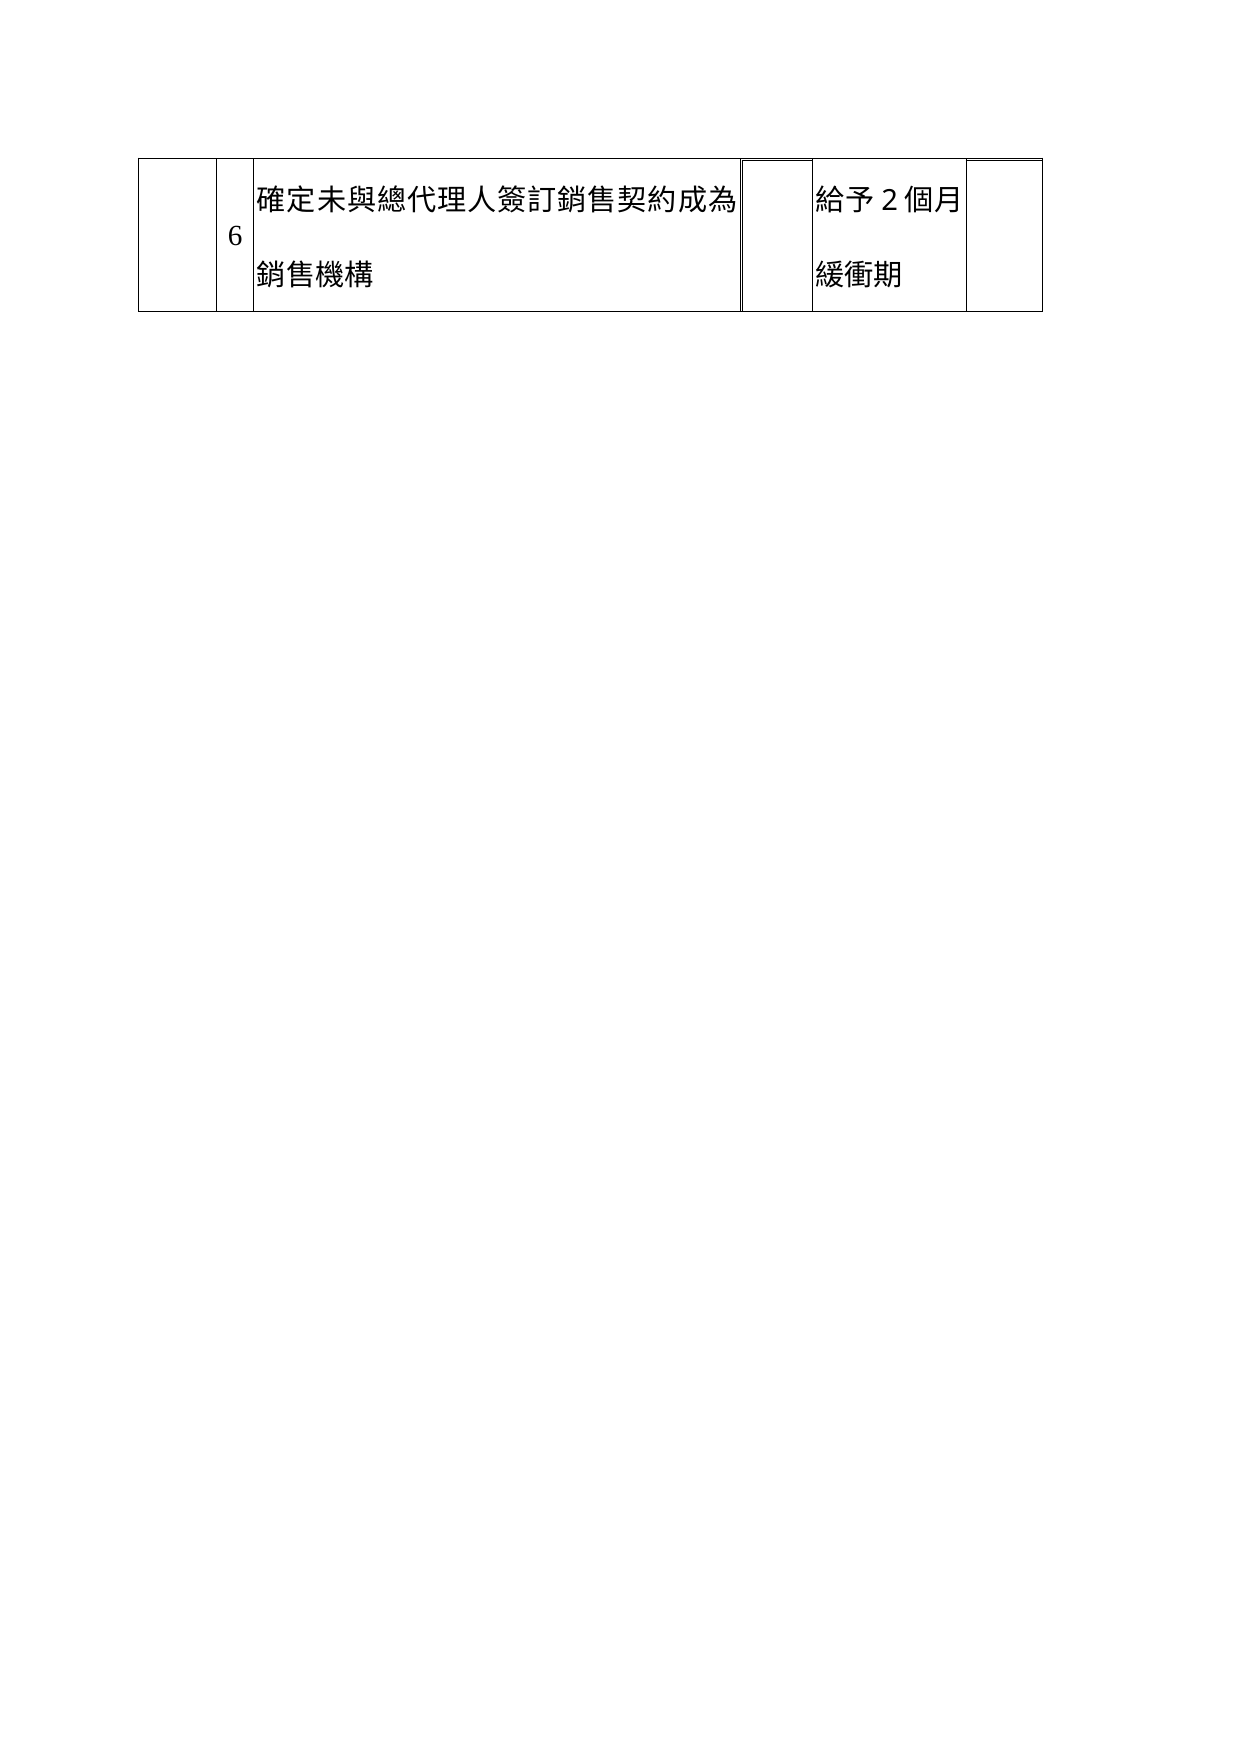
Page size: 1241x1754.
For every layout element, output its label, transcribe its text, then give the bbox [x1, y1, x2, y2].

table_cell [967, 161, 1042, 311]
table_cell 確定未與總代理人簽訂銷售契約成為銷售機構 [254, 159, 740, 311]
table_cell [139, 159, 216, 311]
table_cell 給予2個月緩衝期 [813, 159, 966, 311]
table_cell [743, 161, 812, 311]
table_cell 6 [217, 159, 253, 311]
